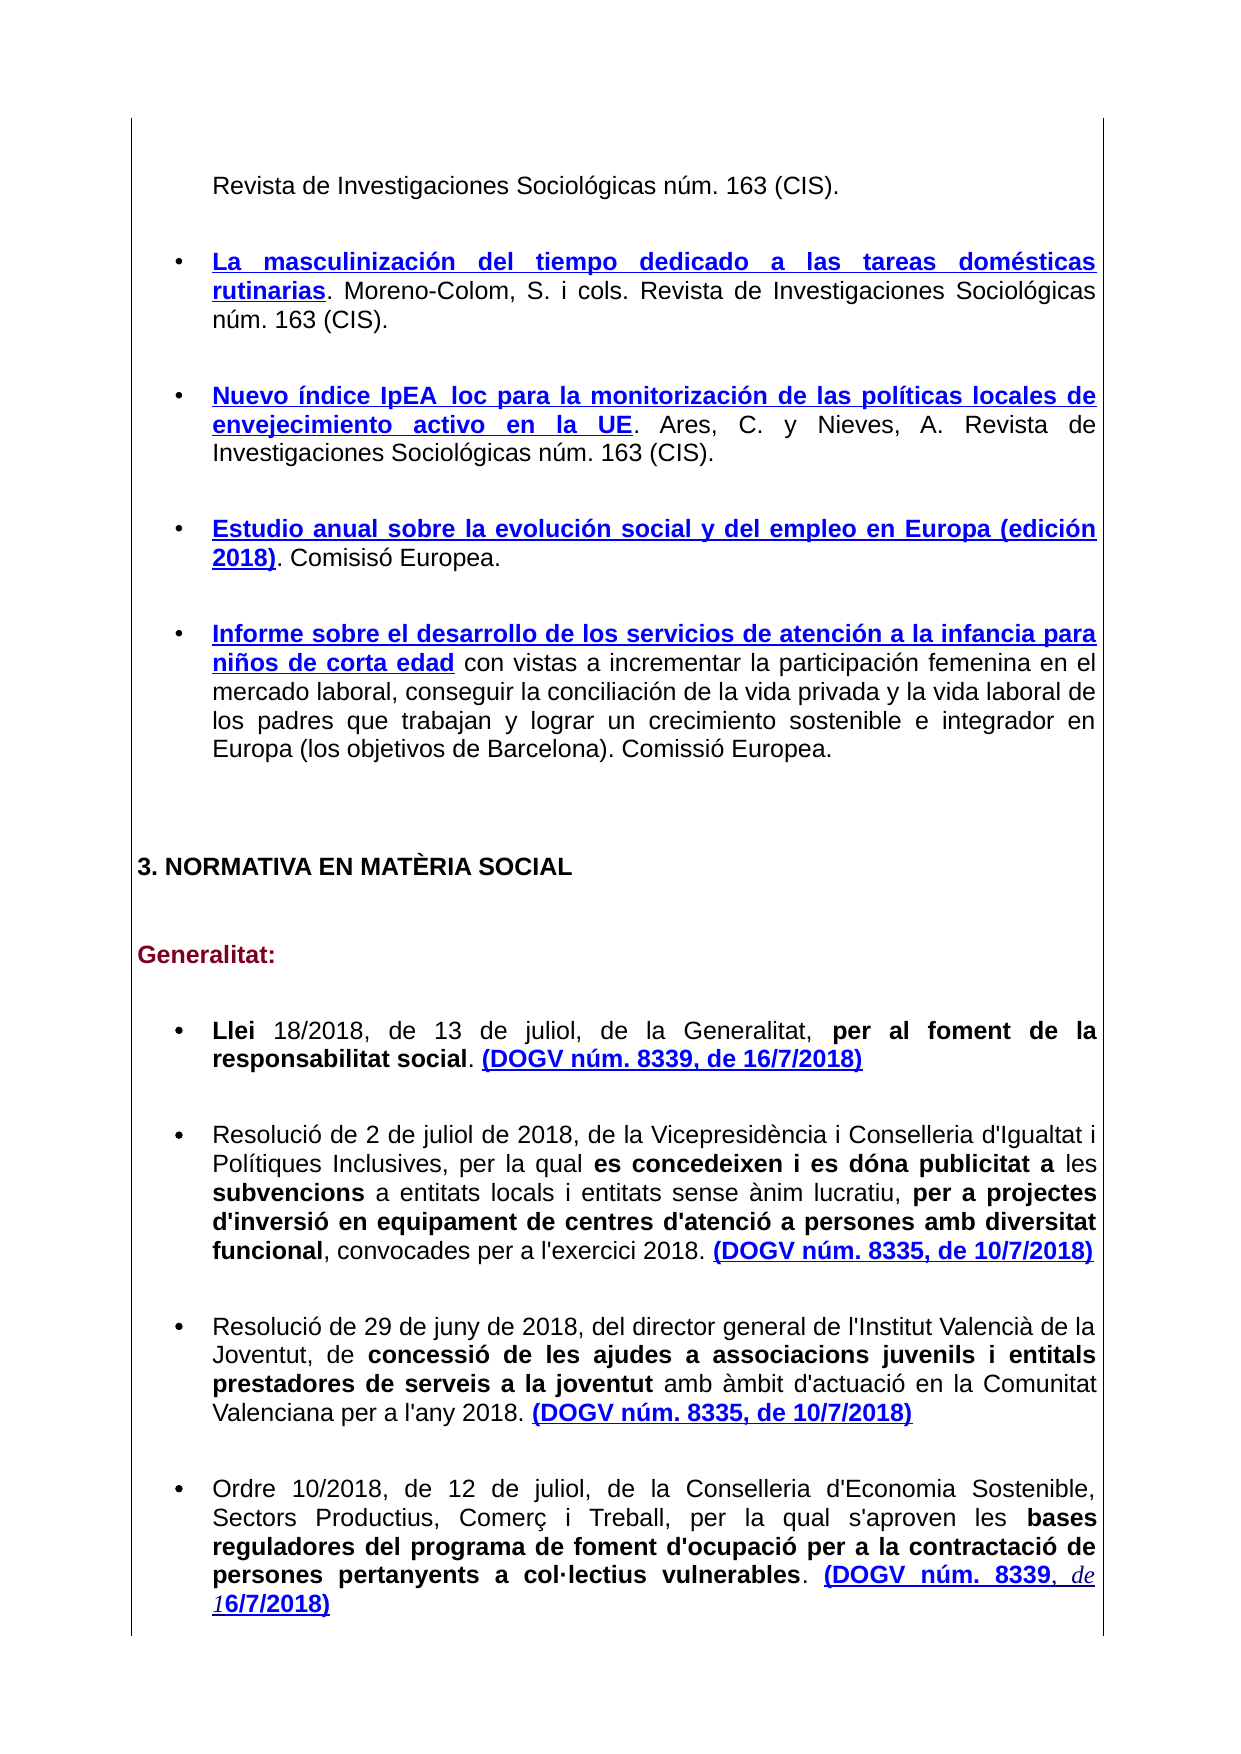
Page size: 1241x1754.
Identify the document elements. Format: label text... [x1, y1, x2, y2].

table_cell Revista de Investigaciones Sociológicas núm. 163 (CIS). La masculinización del tiempo dedicado a las tareas domésticas rutinarias. Moreno-Colom, S. i cols. Revista de Investigaciones Sociológicas núm. 163 (CIS). Nuevo índice IpEA_loc para la monitorización de las políticas locales de envejecimiento activo en la UE. Ares, C. y Nieves, A. Revista de Investigaciones Sociológicas núm. 163 (CIS). Estudio anual sobre la evolución social y del empleo en Europa (edición 2018). Comisisó Europea. Informe sobre el desarrollo de los servicios de atención a la infancia para niños de corta edad con vistas a incrementar la participación femenina en el mercado laboral, conseguir la conciliación de la vida privada y la vida laboral de los padres que trabajan y lograr un crecimiento sostenible e integrador en Europa (los objetivos de Barcelona). Comissió Europea. 3. NORMATIVA EN MATÈRIA SOCIAL Generalitat: Llei 18/2018, de 13 de juliol, de la Generalitat, per al foment de la responsabilitat social. (DOGV núm. 8339, de 16/7/2018) Resolució de 2 de juliol de 2018, de la Vicepresidència i Conselleria d'Igualtat i Polítiques Inclusives, per la qual es concedeixen i es dóna publicitat a les subvencions a entitats locals i entitats sense ànim lucratiu, per a projectes d'inversió en equipament de centres d'atenció a persones amb diversitat funcional, convocades per a l'exercici 2018. (DOGV núm. 8335, de 10/7/2018) Resolució de 29 de juny de 2018, del director general de l'Institut Valencià de la Joventut, de concessió de les ajudes a associacions juvenils i entitals prestadores de serveis a la joventut amb àmbit d'actuació en la Comunitat Valenciana per a l'any 2018. (DOGV núm. 8335, de 10/7/2018) Ordre 10/2018, de 12 de juliol, de la Conselleria d'Economia Sostenible, Sectors Productius, Comerç i Treball, per la qual s'aproven les bases reguladores del programa de foment d'ocupació per a la contractació de persones pertanyents a col·lectius vulnerables. (DOGV núm. 8339, de 16/7/2018) [132, 118, 1103, 1636]
